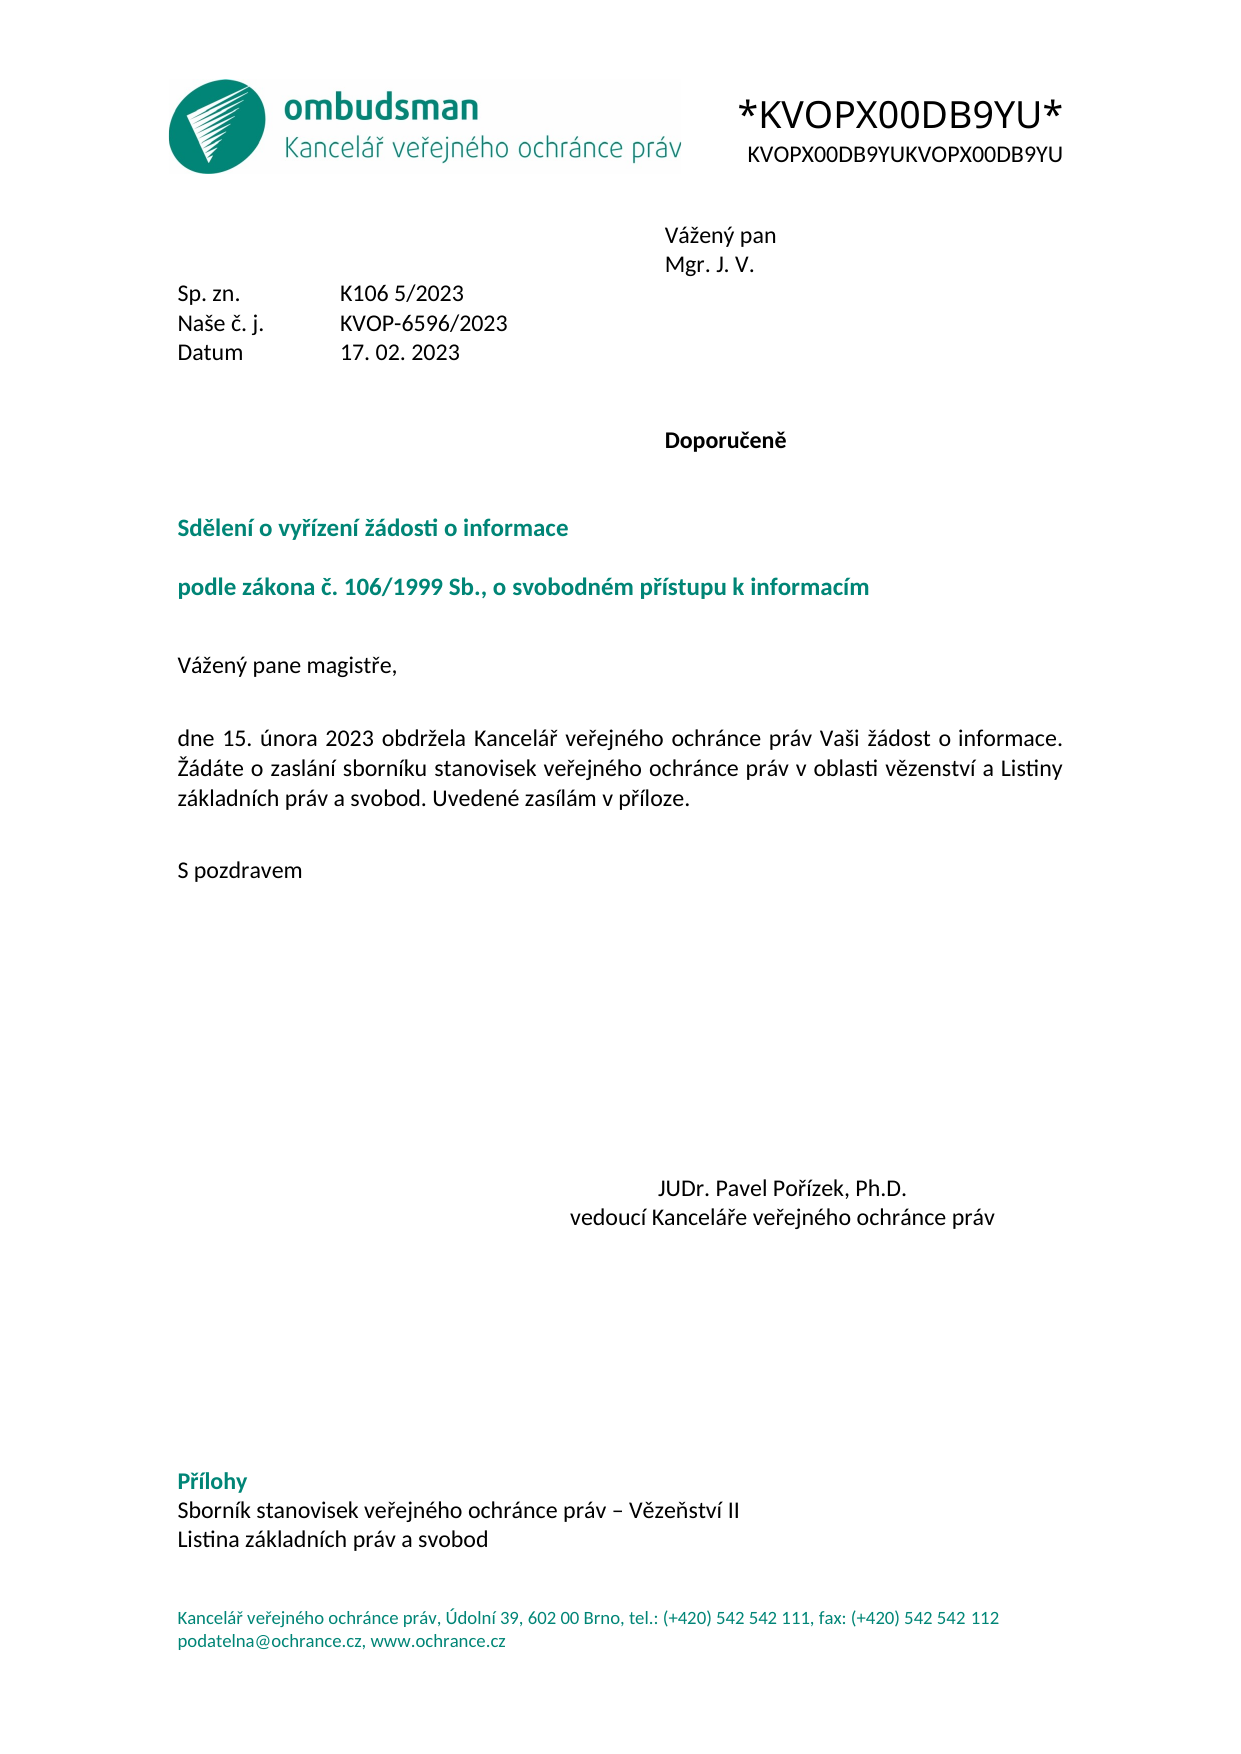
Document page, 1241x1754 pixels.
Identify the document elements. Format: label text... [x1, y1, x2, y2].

text Listina základních práv a svobod [177, 1524, 1063, 1553]
text Sborník stanovisek veřejného ochránce práv – Vězeňství II [177, 1495, 1063, 1524]
subtitle podle zákona č. 106/1999 Sb., o svobodném přístupu k informacím [177, 571, 1063, 602]
text vedoucí Kanceláře veřejného ochránce práv [502, 1202, 1063, 1232]
table_header Sp. zn. Naše č. j. Datum [177, 220, 340, 513]
text Přílohy [177, 1466, 1063, 1495]
subtitle Sdělení o vyřízení žádosti o informace [177, 513, 1063, 543]
text Vážený pane magistře, [177, 651, 1063, 680]
table_header K106 5/2023 KVOP-6596/2023 17. 02. 2023 [340, 220, 664, 513]
text S pozdravem [177, 856, 1063, 885]
table_header Vážený pan Mgr. J. V. Doporučeně [665, 220, 1085, 513]
text dne 15. února 2023 obdržela Kancelář veřejného ochránce práv Vaši žádost o informace. Žádáte o zaslání sborníku stanovisek veřejného ochránce práv v oblasti vězenství a Listiny základních práv a svobod. Uvedené zasílám v příloze. [177, 723, 1063, 813]
text JUDr. Pavel Pořízek, Ph.D. [502, 1173, 1063, 1202]
